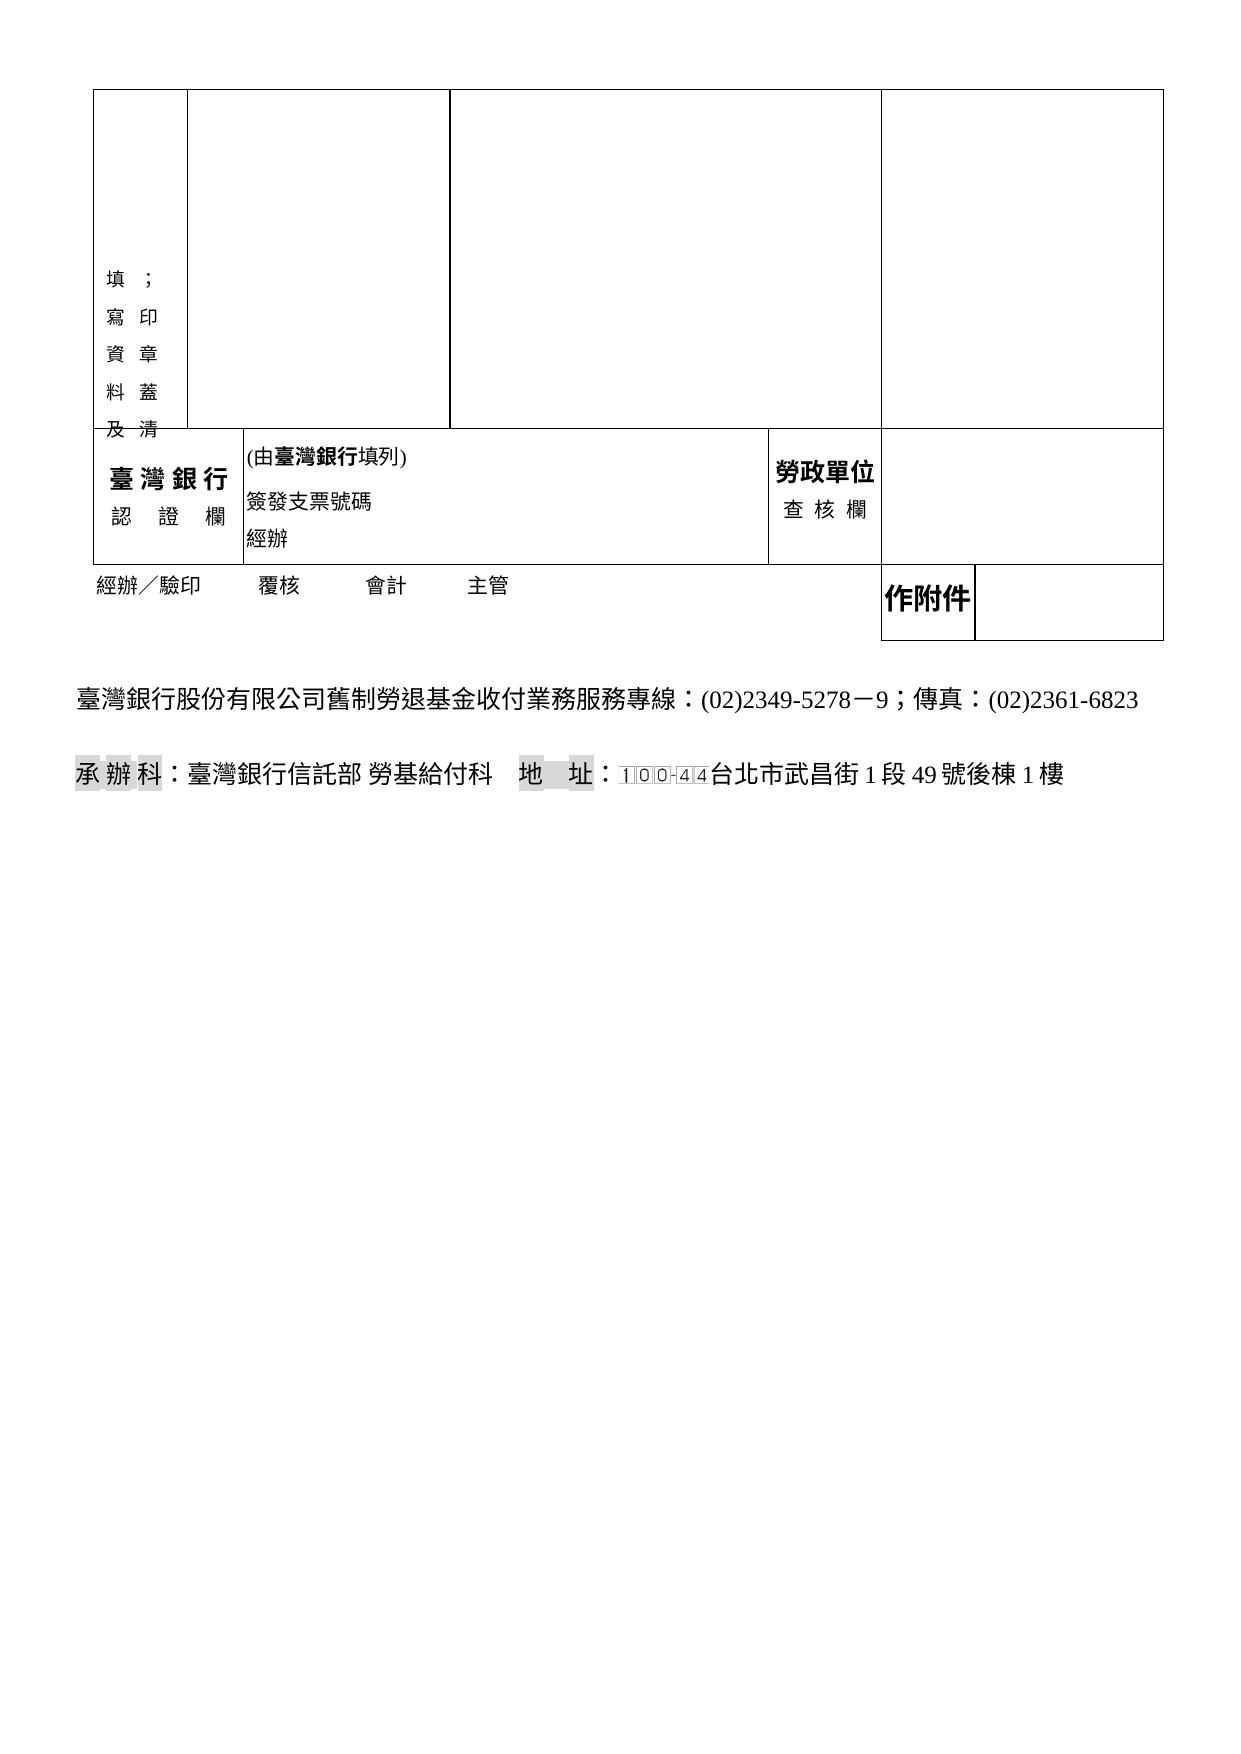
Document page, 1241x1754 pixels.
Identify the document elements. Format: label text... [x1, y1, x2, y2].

table_cell [188, 90, 449, 428]
table_cell [451, 90, 881, 428]
text 臺灣銀行股份有限公司舊制勞退基金收付業務服務專線：(02)2349-5278－9；傳真：(02)2361-6823 [56, 679, 1144, 716]
table_cell 專 戶 餘 款 領 回 聲 明 暨 印 鑑 簽 署 欄 ※ 1. 2. 請 請 詳 墊 閱 滑 ； 鼠 並 墊 填 ； 寫 印 資 章 料 蓋 及 清 蓋 楚 章 。 [94, 90, 187, 428]
table_cell 臺 灣 銀 行 認 證 欄 [94, 429, 243, 564]
picture [618, 766, 709, 784]
table_cell [882, 90, 1163, 428]
table_cell [976, 565, 1163, 640]
table_cell [882, 429, 1163, 564]
table_cell 經辦∕驗印 覆核 會計 主管 [94, 565, 881, 640]
table_cell 作附件 [882, 565, 974, 640]
table_cell 勞政單位 查 核 欄 [769, 429, 881, 564]
text 承 辦 科：臺灣銀行信託部 勞基給付科 地 址：台北市武昌街1段49號後棟1樓 [56, 754, 1144, 791]
table_cell (由臺灣銀行填列) 簽發支票號碼 經辦 [244, 429, 768, 564]
